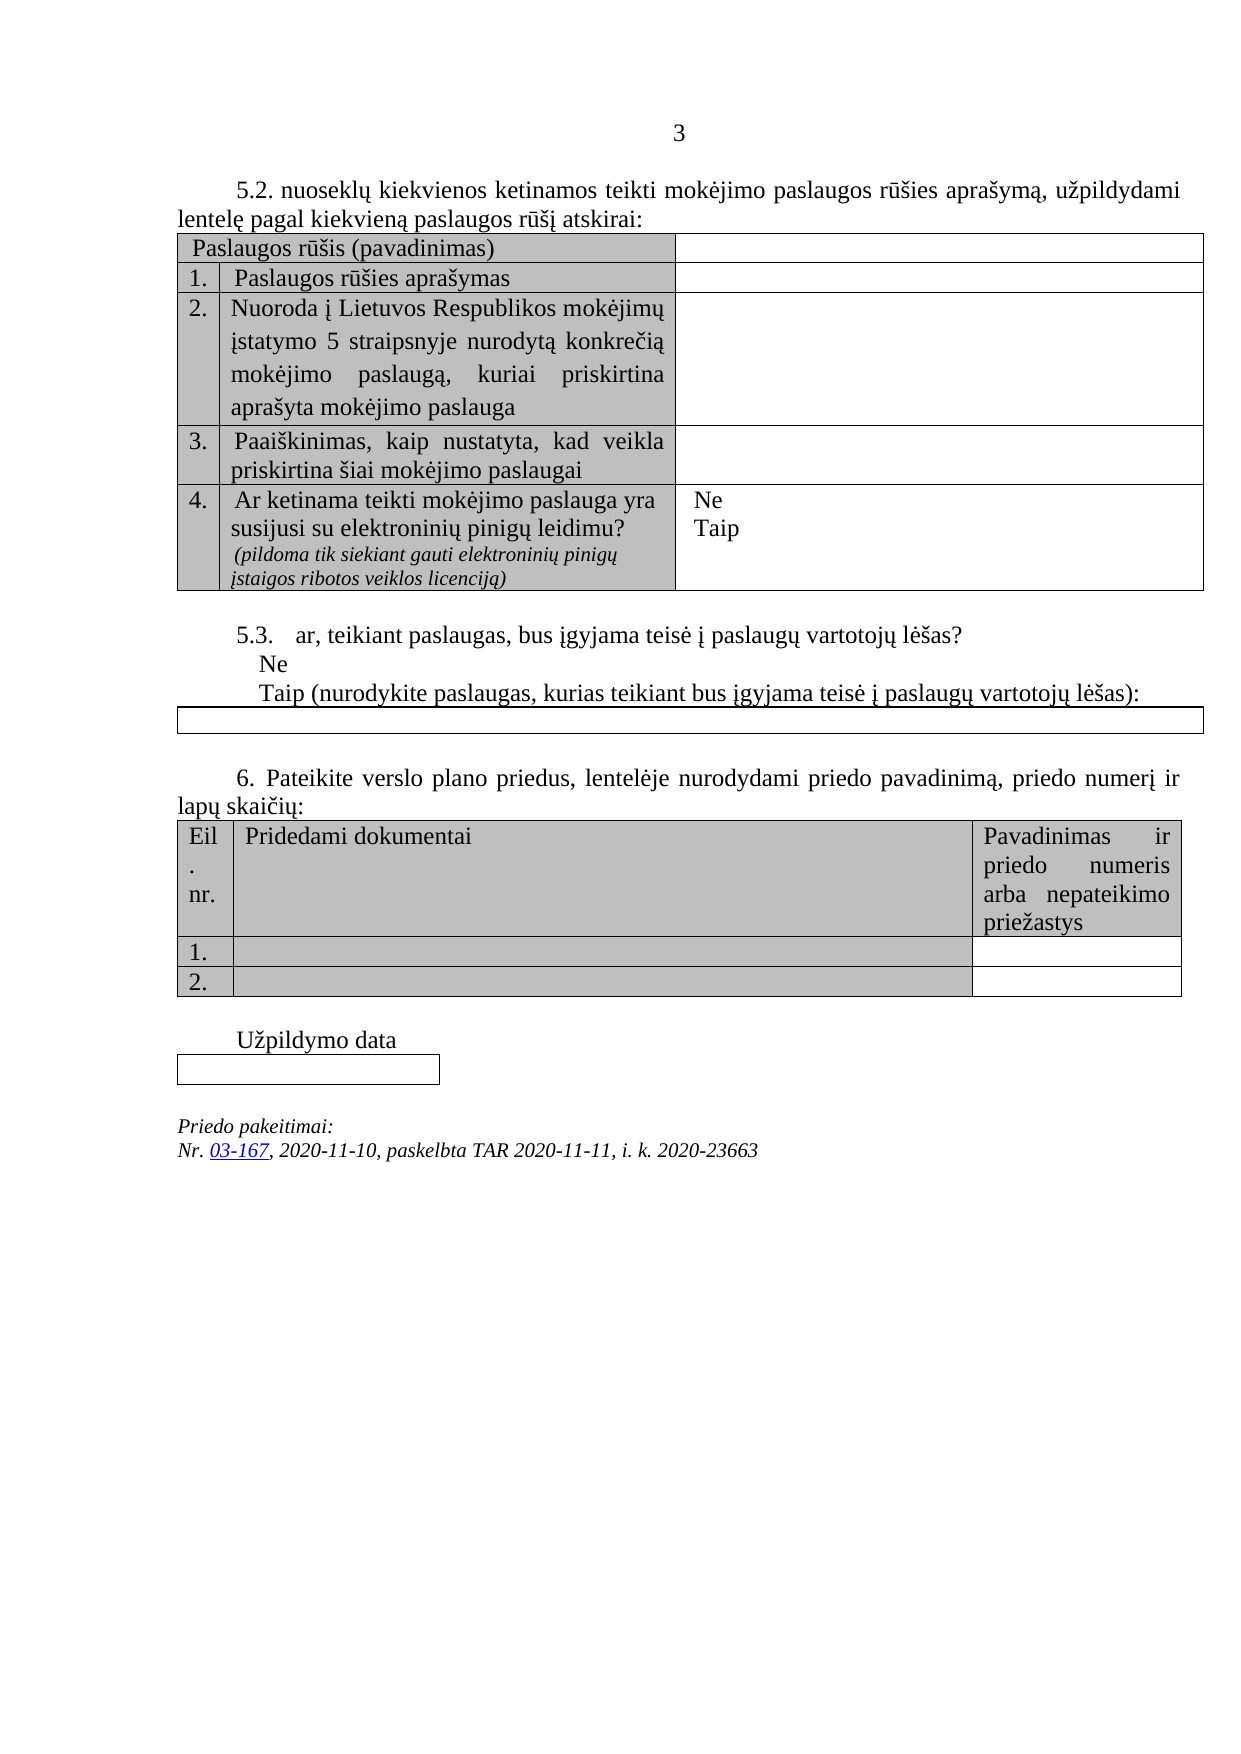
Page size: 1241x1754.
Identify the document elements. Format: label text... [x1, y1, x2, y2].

table_header Pavadinimas ir priedo numeris arba nepateikimo priežastys [973, 821, 1181, 936]
text Užpildymo data [177, 1026, 1181, 1054]
table_cell Nuoroda į Lietuvos Respublikos mokėjimų įstatymo 5 straipsnyje nurodytą konkrečią mokėjimo paslaugą, kuriai priskirtina aprašyta mokėjimo paslauga [220, 293, 675, 425]
table_cell 1. [178, 937, 233, 966]
table_cell [973, 937, 1181, 966]
table_cell Ar ketinama teikti mokėjimo paslauga yra susijusi su elektroninių pinigų leidimu? (pildoma tik siekiant gauti elektroninių pinigų įstaigos ribotos veiklos licenciją) [220, 485, 675, 590]
text 5.2. nuoseklų kiekvienos ketinamos teikti mokėjimo paslaugos rūšies aprašymą, užpildydami lentelę pagal kiekvieną paslaugos rūšį atskirai: [177, 175, 1181, 232]
table_cell [234, 937, 972, 966]
table_cell 1. [178, 263, 219, 292]
table_cell 4. [178, 485, 219, 590]
table_cell 2. [178, 967, 233, 996]
table_cell [973, 967, 1181, 996]
text Priedo pakeitimai: [177, 1114, 1181, 1138]
table_header Pridedami dokumentai [234, 821, 972, 936]
table_cell [234, 967, 972, 996]
table_cell 2. [178, 293, 219, 425]
text Taip (nurodykite paslaugas, kurias teikiant bus įgyjama teisė į paslaugų vartotojų lėšas): [252, 678, 1181, 706]
table_header [178, 1055, 439, 1084]
text 5.3. ar, teikiant paslaugas, bus įgyjama teisė į paslaugų vartotojų lėšas? [177, 620, 1181, 649]
text Ne [252, 649, 1181, 678]
table_cell [676, 426, 1203, 484]
table_cell [676, 263, 1203, 292]
table_cell Paslaugos rūšies aprašymas [220, 263, 675, 292]
text 6. Pateikite verslo plano priedus, lentelėje nurodydami priedo pavadinimą, priedo numerį ir lapų skaičių: [177, 763, 1181, 820]
table_header Paslaugos rūšis (pavadinimas) [178, 234, 675, 262]
text Nr. 03-167, 2020-11-10, paskelbta TAR 2020-11-11, i. k. 2020-23663 [177, 1138, 1181, 1162]
table_header [178, 708, 1203, 733]
table_cell Paaiškinimas, kaip nustatyta, kad veikla priskirtina šiai mokėjimo paslaugai [220, 426, 675, 484]
table_cell 3. [178, 426, 219, 484]
table_header [676, 234, 1203, 262]
table_header Eil. nr. [178, 821, 233, 936]
table_cell Ne Taip [676, 485, 1203, 590]
table_cell [676, 293, 1203, 425]
